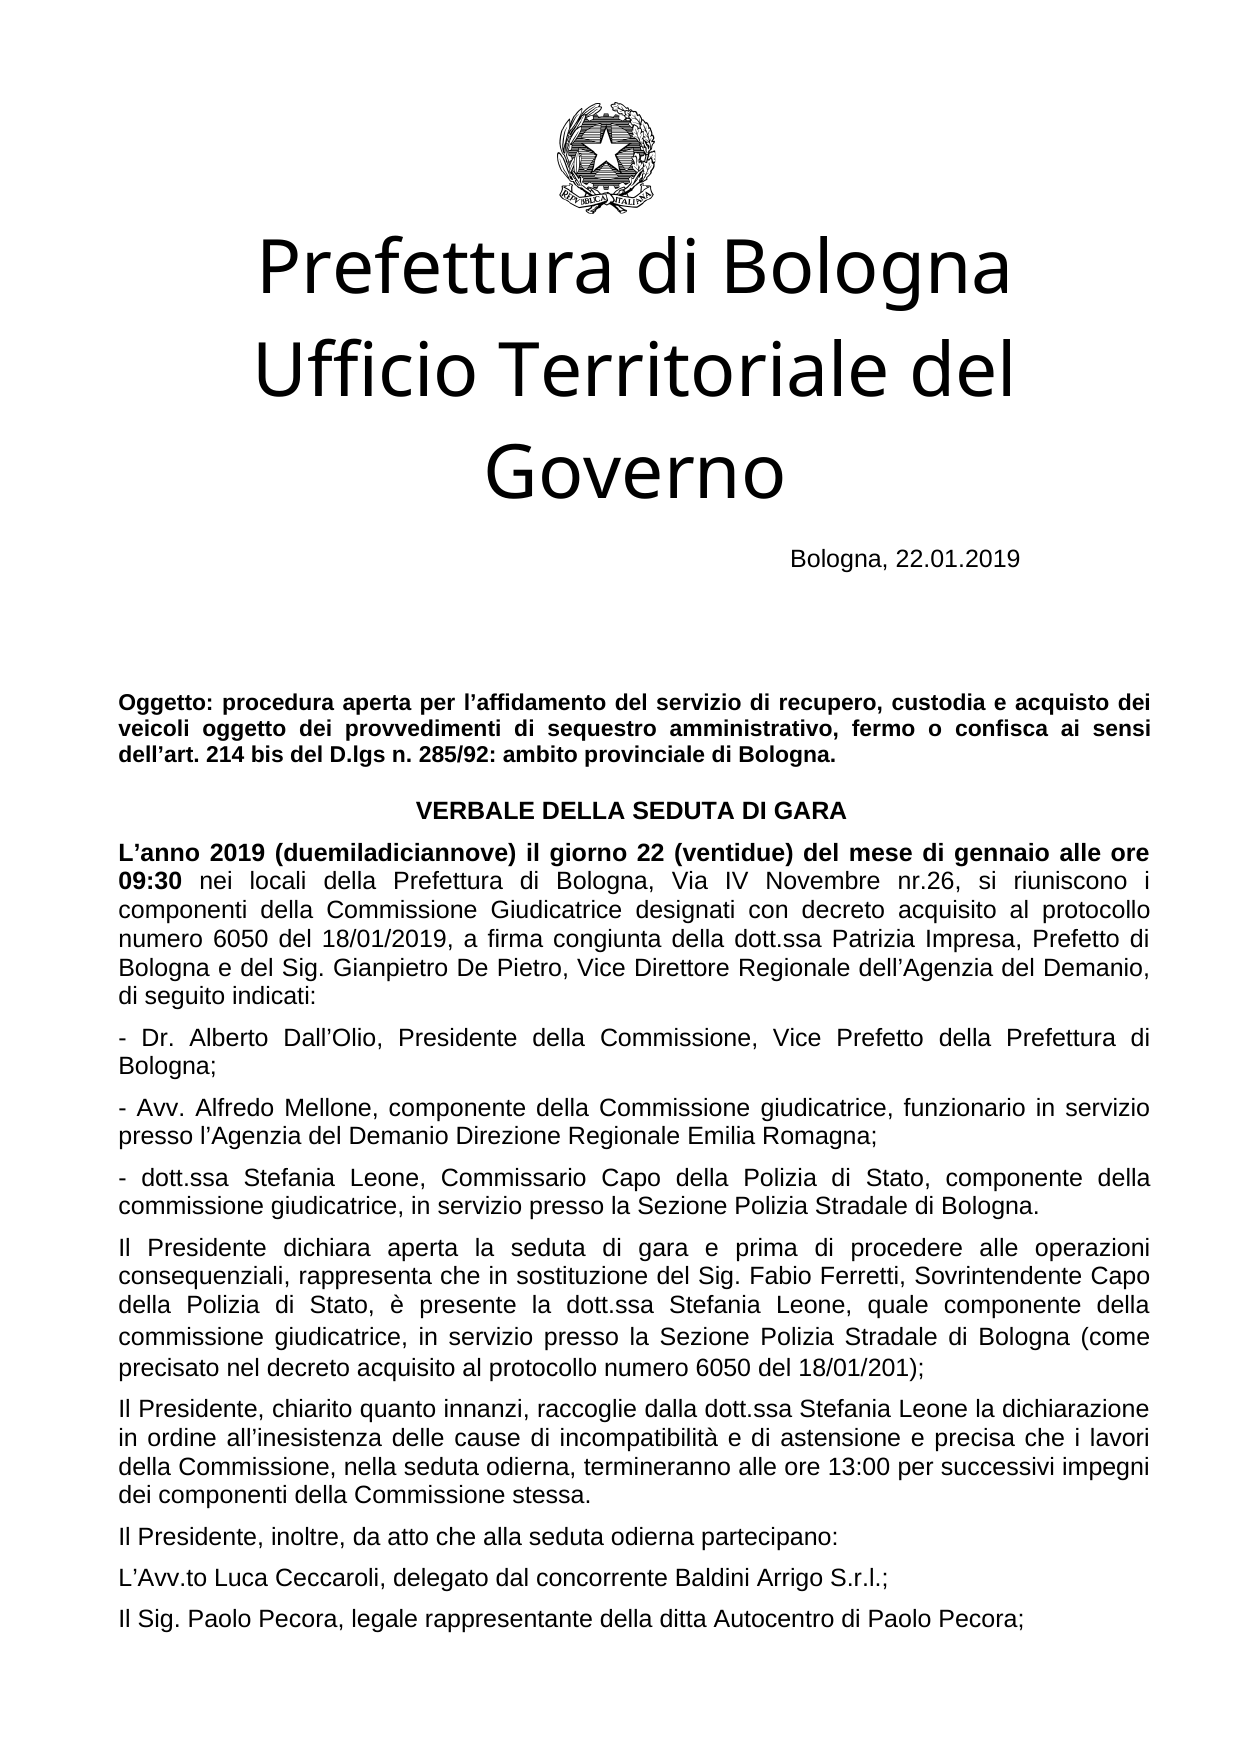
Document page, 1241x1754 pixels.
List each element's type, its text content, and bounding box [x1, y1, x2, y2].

table_header Bologna, 22.01.2019 [650, 544, 1129, 636]
text L’Avv.to Luca Ceccaroli, delegato dal concorrente Baldini Arrigo S.r.l.; [118, 1563, 1152, 1592]
text Il Presidente, inoltre, da atto che alla seduta odierna partecipano: [118, 1522, 1152, 1550]
text Il Sig. Paolo Pecora, legale rappresentante della ditta Autocentro di Paolo Pecora; [118, 1604, 1152, 1633]
text Il Presidente, chiarito quanto innanzi, raccoglie dalla dott.ssa Stefania Leone la dichiarazione in ordine all’inesistenza delle cause di incompatibilità e di astensione e precisa che i lavori della Commissione, nella seduta odierna, termineranno alle ore 13:00 per successivi impegni dei componenti della Commissione stessa. [118, 1394, 1152, 1509]
text VERBALE DELLA SEDUTA DI GARA [118, 796, 1152, 825]
text - Avv. Alfredo Mellone, componente della Commissione giudicatrice, funzionario in servizio presso l’Agenzia del Demanio Direzione Regionale Emilia Romagna; [118, 1092, 1152, 1150]
table_header [118, 544, 650, 636]
text - dott.ssa Stefania Leone, Commissario Capo della Polizia di Stato, componente della commissione giudicatrice, in servizio presso la Sezione Polizia Stradale di Bologna. [118, 1162, 1152, 1220]
text - Dr. Alberto Dall’Olio, Presidente della Commissione, Vice Prefetto della Prefettura di Bologna; [118, 1022, 1152, 1080]
text Il Presidente dichiara aperta la seduta di gara e prima di procedere alle operazioni consequenziali, rappresenta che in sostituzione del Sig. Fabio Ferretti, Sovrintendente Capo della Polizia di Stato, è presente la dott.ssa Stefania Leone, quale componente della commissione giudicatrice, in servizio presso la Sezione Polizia Stradale di Bologna (come precisato nel decreto acquisito al protocollo numero 6050 del 18/01/201); [118, 1232, 1152, 1382]
text Oggetto: procedura aperta per l’affidamento del servizio di recupero, custodia e acquisto dei veicoli oggetto dei provvedimenti di sequestro amministrativo, fermo o confisca ai sensi dell’art. 214 bis del D.lgs n. 285/92: ambito provinciale di Bologna. [118, 688, 1152, 767]
text L’anno 2019 (duemiladiciannove) il giorno 22 (ventidue) del mese di gennaio alle ore 09:30 nei locali della Prefettura di Bologna, Via IV Novembre nr.26, si riuniscono i componenti della Commissione Giudicatrice designati con decreto acquisito al protocollo numero 6050 del 18/01/2019, a firma congiunta della dott.ssa Patrizia Impresa, Prefetto di Bologna e del Sig. Gianpietro De Pietro, Vice Direttore Regionale dell’Agenzia del Demanio, di seguito indicati: [118, 837, 1152, 1010]
